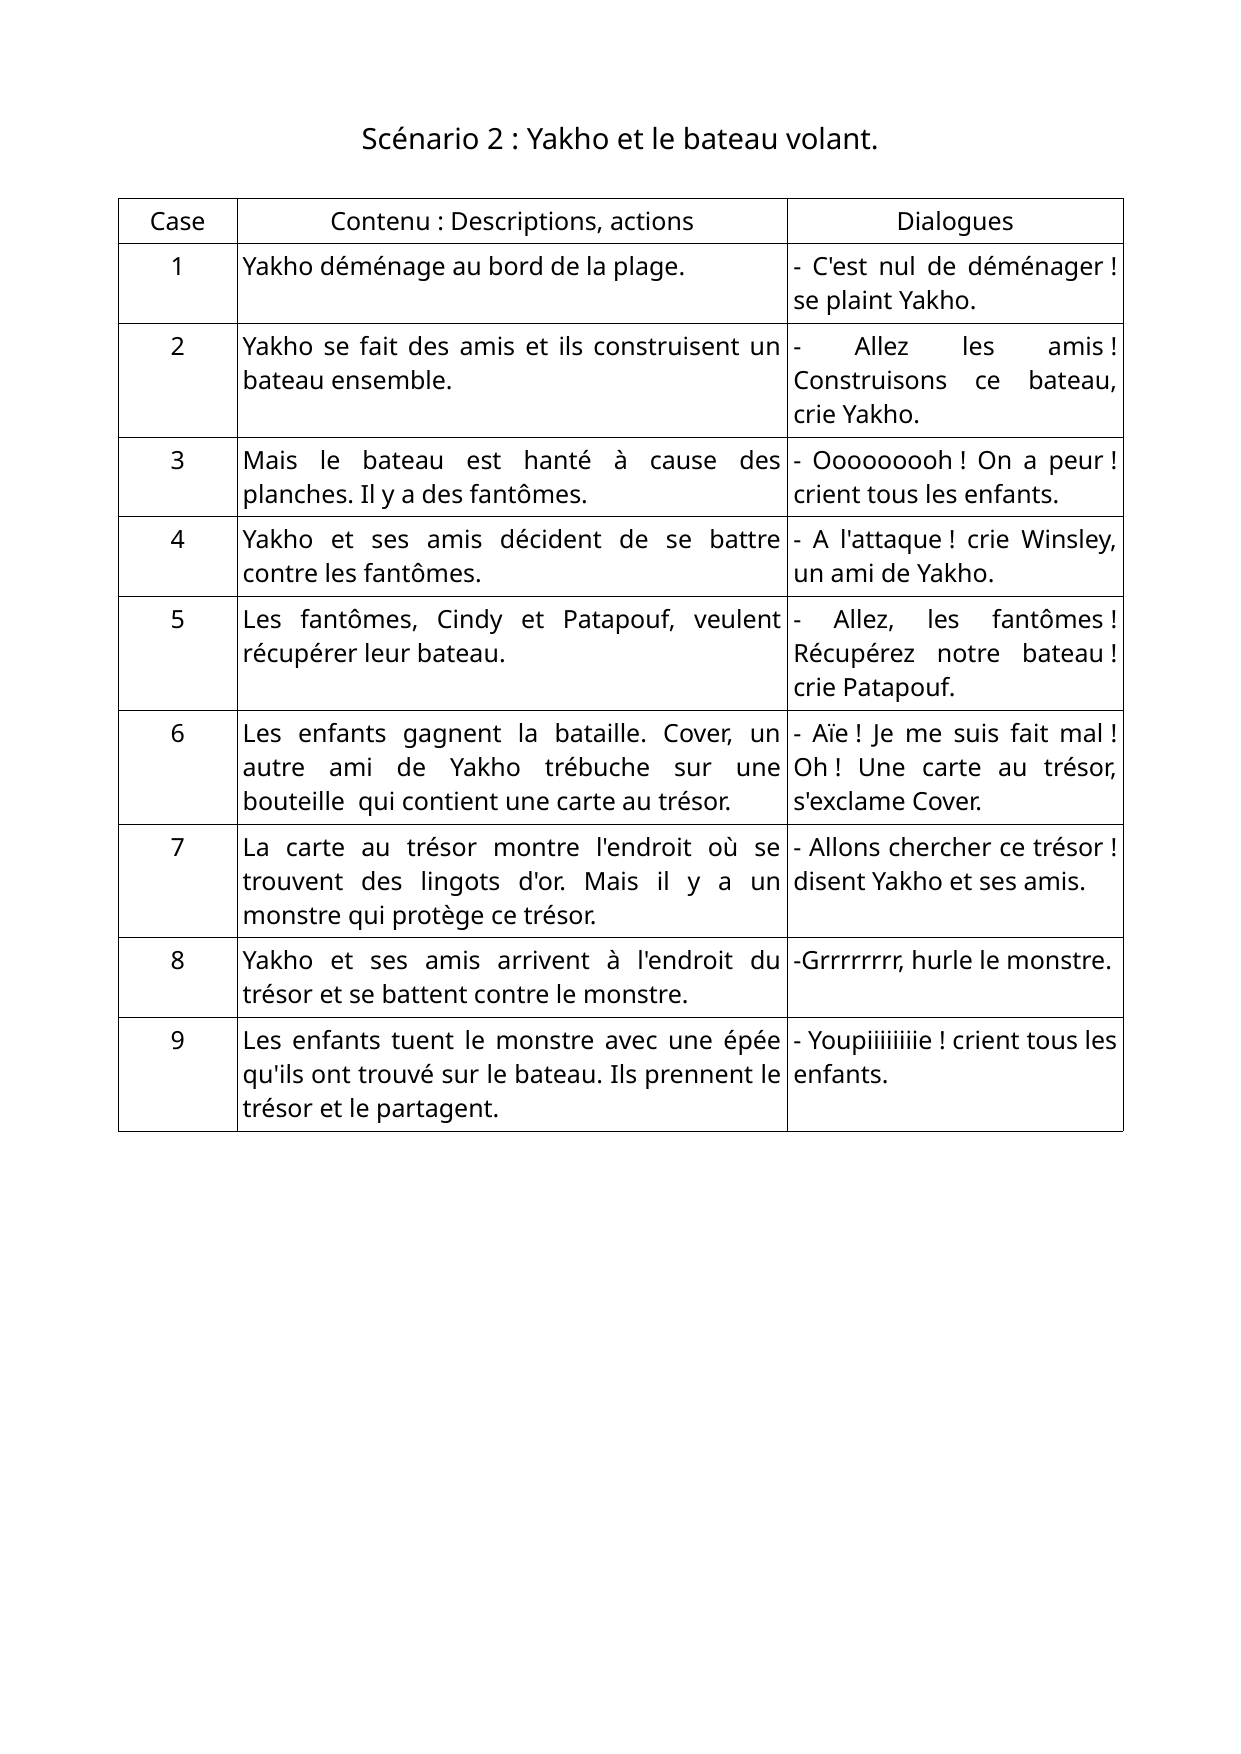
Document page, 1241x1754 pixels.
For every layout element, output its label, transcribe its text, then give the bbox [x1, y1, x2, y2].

table_cell La carte au trésor montre l'endroit où se trouvent des lingots d'or. Mais il y a un monstre qui protège ce trésor. [238, 825, 787, 937]
table_cell -Grrrrrrrr, hurle le monstre. [788, 938, 1123, 1017]
text Scénario 2 : Yakho et le bateau volant. [118, 118, 1122, 158]
table_cell 1 [119, 244, 237, 323]
table_cell Les fantômes, Cindy et Patapouf, veulent récupérer leur bateau. [238, 597, 787, 710]
table_cell Les enfants gagnent la bataille. Cover, un autre ami de Yakho trébuche sur une bouteille qui contient une carte au trésor. [238, 711, 787, 823]
table_cell 4 [119, 517, 237, 596]
table_cell Les enfants tuent le monstre avec une épée qu'ils ont trouvé sur le bateau. Ils prennent le trésor et le partagent. [238, 1018, 787, 1131]
table_cell - A l'attaque ! crie Winsley, un ami de Yakho. [788, 517, 1123, 596]
table_cell 3 [119, 438, 237, 516]
table_cell 8 [119, 938, 237, 1017]
table_cell 6 [119, 711, 237, 823]
table_cell Yakho déménage au bord de la plage. [238, 244, 787, 323]
table_cell - Ooooooooh ! On a peur ! crient tous les enfants. [788, 438, 1123, 516]
table_header Dialogues [788, 199, 1123, 243]
table_cell - Aïe ! Je me suis fait mal ! Oh ! Une carte au trésor, s'exclame Cover. [788, 711, 1123, 823]
table_cell - Allons chercher ce trésor ! disent Yakho et ses amis. [788, 825, 1123, 937]
table_cell Yakho et ses amis décident de se battre contre les fantômes. [238, 517, 787, 596]
table_cell - Allez, les fantômes ! Récupérez notre bateau ! crie Patapouf. [788, 597, 1123, 710]
table_cell - Allez les amis ! Construisons ce bateau, crie Yakho. [788, 324, 1123, 437]
table_cell 9 [119, 1018, 237, 1131]
table_cell 2 [119, 324, 237, 437]
table_cell Yakho et ses amis arrivent à l'endroit du trésor et se battent contre le monstre. [238, 938, 787, 1017]
table_cell 7 [119, 825, 237, 937]
table_header Contenu : Descriptions, actions [238, 199, 787, 243]
table_header Case [119, 199, 237, 243]
table_cell Mais le bateau est hanté à cause des planches. Il y a des fantômes. [238, 438, 787, 516]
table_cell Yakho se fait des amis et ils construisent un bateau ensemble. [238, 324, 787, 437]
table_cell 5 [119, 597, 237, 710]
table_cell - C'est nul de déménager ! se plaint Yakho. [788, 244, 1123, 323]
table_cell - Youpiiiiiiiie ! crient tous les enfants. [788, 1018, 1123, 1131]
